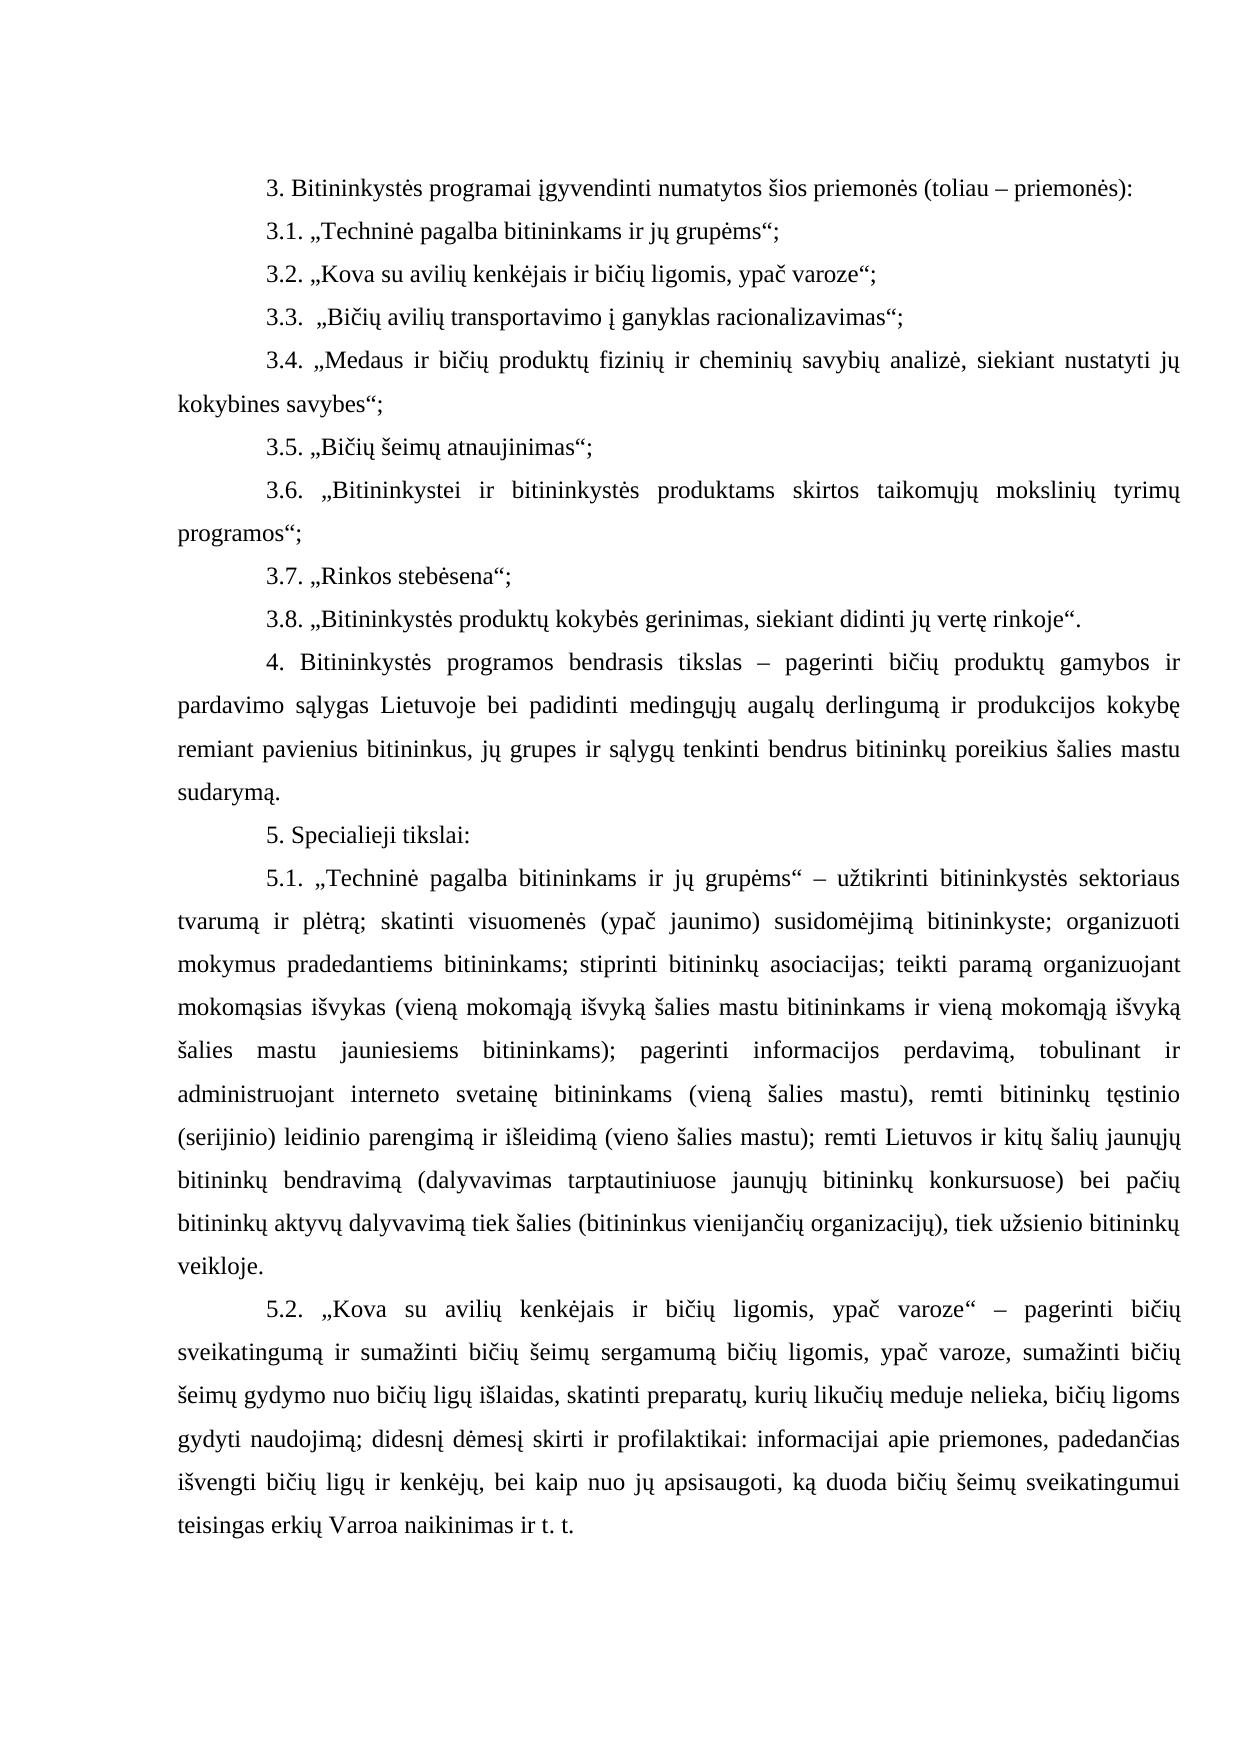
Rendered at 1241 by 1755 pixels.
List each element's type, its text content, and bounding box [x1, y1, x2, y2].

text 3.4. „Medaus ir bičių produktų fizinių ir cheminių savybių analizė, siekiant nustatyti jų kokybines savybes“; [177, 346, 1181, 417]
text 3.8. „Bitininkystės produktų kokybės gerinimas, siekiant didinti jų vertę rinkoje“. [177, 604, 1181, 633]
text 5.2. „Kova su avilių kenkėjais ir bičių ligomis, ypač varoze“ – pagerinti bičių sveikatingumą ir sumažinti bičių šeimų sergamumą bičių ligomis, ypač varoze, sumažinti bičių šeimų gydymo nuo bičių ligų išlaidas, skatinti preparatų, kurių likučių meduje nelieka, bičių ligoms gydyti naudojimą; didesnį dėmesį skirti ir profilaktikai: informacijai apie priemones, padedančias išvengti bičių ligų ir kenkėjų, bei kaip nuo jų apsisaugoti, ką duoda bičių šeimų sveikatingumui teisingas erkių Varroa naikinimas ir t. t. [177, 1294, 1181, 1539]
text 3.7. „Rinkos stebėsena“; [177, 561, 1181, 590]
text 3.3. „Bičių avilių transportavimo į ganyklas racionalizavimas“; [177, 302, 1181, 331]
text 5.1. „Techninė pagalba bitininkams ir jų grupėms“ – užtikrinti bitininkystės sektoriaus tvarumą ir plėtrą; skatinti visuomenės (ypač jaunimo) susidomėjimą bitininkyste; organizuoti mokymus pradedantiems bitininkams; stiprinti bitininkų asociacijas; teikti paramą organizuojant mokomąsias išvykas (vieną mokomąją išvyką šalies mastu bitininkams ir vieną mokomąją išvyką šalies mastu jauniesiems bitininkams); pagerinti informacijos perdavimą, tobulinant ir administruojant interneto svetainę bitininkams (vieną šalies mastu), remti bitininkų tęstinio (serijinio) leidinio parengimą ir išleidimą (vieno šalies mastu); remti Lietuvos ir kitų šalių jaunųjų bitininkų bendravimą (dalyvavimas tarptautiniuose jaunųjų bitininkų konkursuose) bei pačių bitininkų aktyvų dalyvavimą tiek šalies (bitininkus vienijančių organizacijų), tiek užsienio bitininkų veikloje. [177, 863, 1181, 1280]
text 5. Specialieji tikslai: [177, 820, 1181, 849]
text 3.2. „Kova su avilių kenkėjais ir bičių ligomis, ypač varoze“; [177, 259, 1181, 288]
text 3. Bitininkystės programai įgyvendinti numatytos šios priemonės (toliau – priemonės): [177, 173, 1181, 202]
text 3.6. „Bitininkystei ir bitininkystės produktams skirtos taikomųjų mokslinių tyrimų programos“; [177, 475, 1181, 547]
text 3.1. „Techninė pagalba bitininkams ir jų grupėms“; [177, 216, 1181, 245]
text 4. Bitininkystės programos bendrasis tikslas – pagerinti bičių produktų gamybos ir pardavimo sąlygas Lietuvoje bei padidinti medingųjų augalų derlingumą ir produkcijos kokybę remiant pavienius bitininkus, jų grupes ir sąlygų tenkinti bendrus bitininkų poreikius šalies mastu sudarymą. [177, 647, 1181, 806]
text 3.5. „Bičių šeimų atnaujinimas“; [177, 432, 1181, 461]
